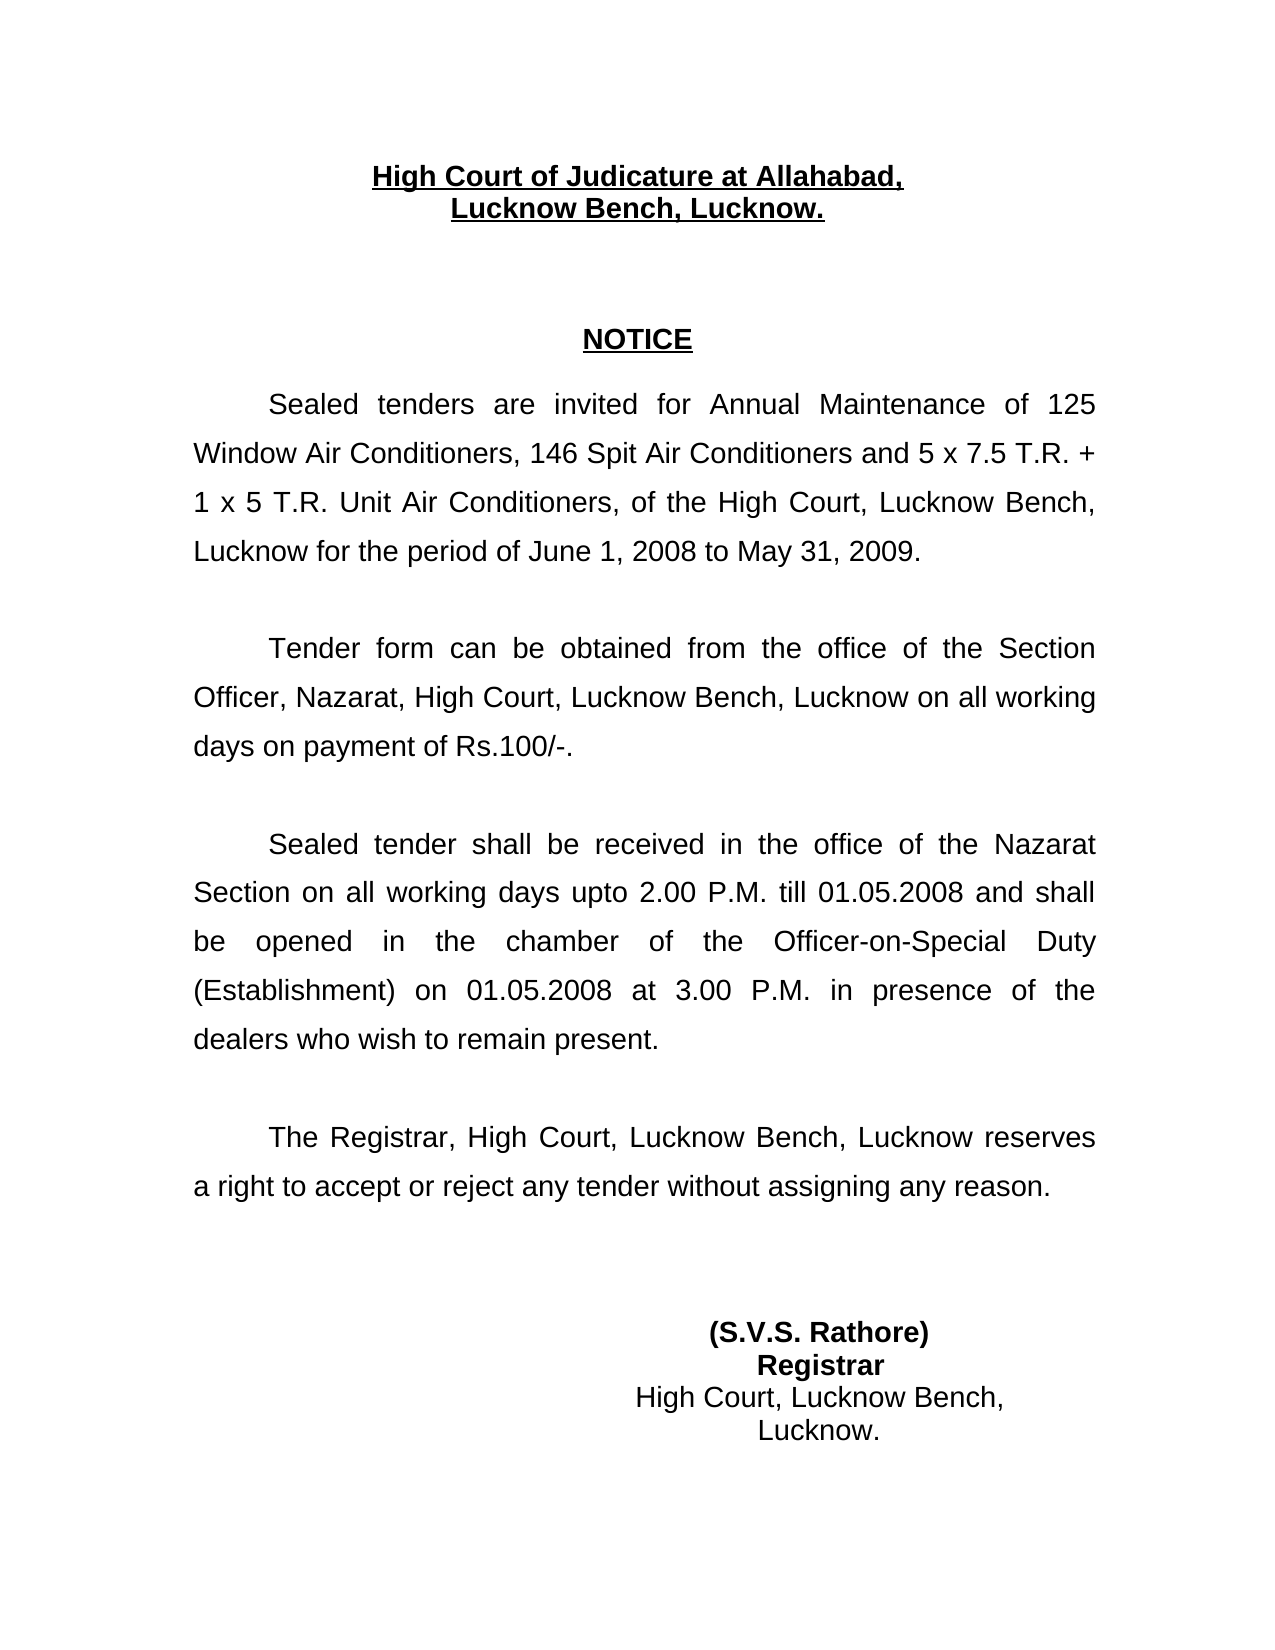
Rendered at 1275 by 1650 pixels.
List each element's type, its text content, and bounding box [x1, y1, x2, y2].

text Sealed tenders are invited for Annual Maintenance of 125 Window Air Conditioners, 146 Spit Air Conditioners and 5 x 7.5 T.R. + 1 x 5 T.R. Unit Air Conditioners, of the High Court, Lucknow Bench, Lucknow for the period of June 1, 2008 to May 31, 2009. [193, 388, 1097, 567]
subtitle Registrar [118, 1349, 1157, 1381]
text NOTICE [118, 323, 1157, 355]
text Tender form can be obtained from the office of the Section Officer, Nazarat, High Court, Lucknow Bench, Lucknow on all working days on payment of Rs.100/-. [193, 632, 1097, 762]
text Lucknow. [118, 1414, 1157, 1447]
text Sealed tender shall be received in the office of the Nazarat Section on all working days upto 2.00 P.M. till 01.05.2008 and shall be opened in the chamber of the Officer-on-Special Duty (Establishment) on 01.05.2008 at 3.00 P.M. in presence of the dealers who wish to remain present. [193, 828, 1097, 1056]
text The Registrar, High Court, Lucknow Bench, Lucknow reserves a right to accept or reject any tender without assigning any reason. [193, 1121, 1097, 1202]
text High Court of Judicature at Allahabad, [118, 160, 1157, 192]
text Lucknow Bench, Lucknow. [118, 192, 1157, 225]
text High Court, Lucknow Bench, [118, 1381, 1157, 1414]
text (S.V.S. Rathore) [118, 1316, 1157, 1349]
